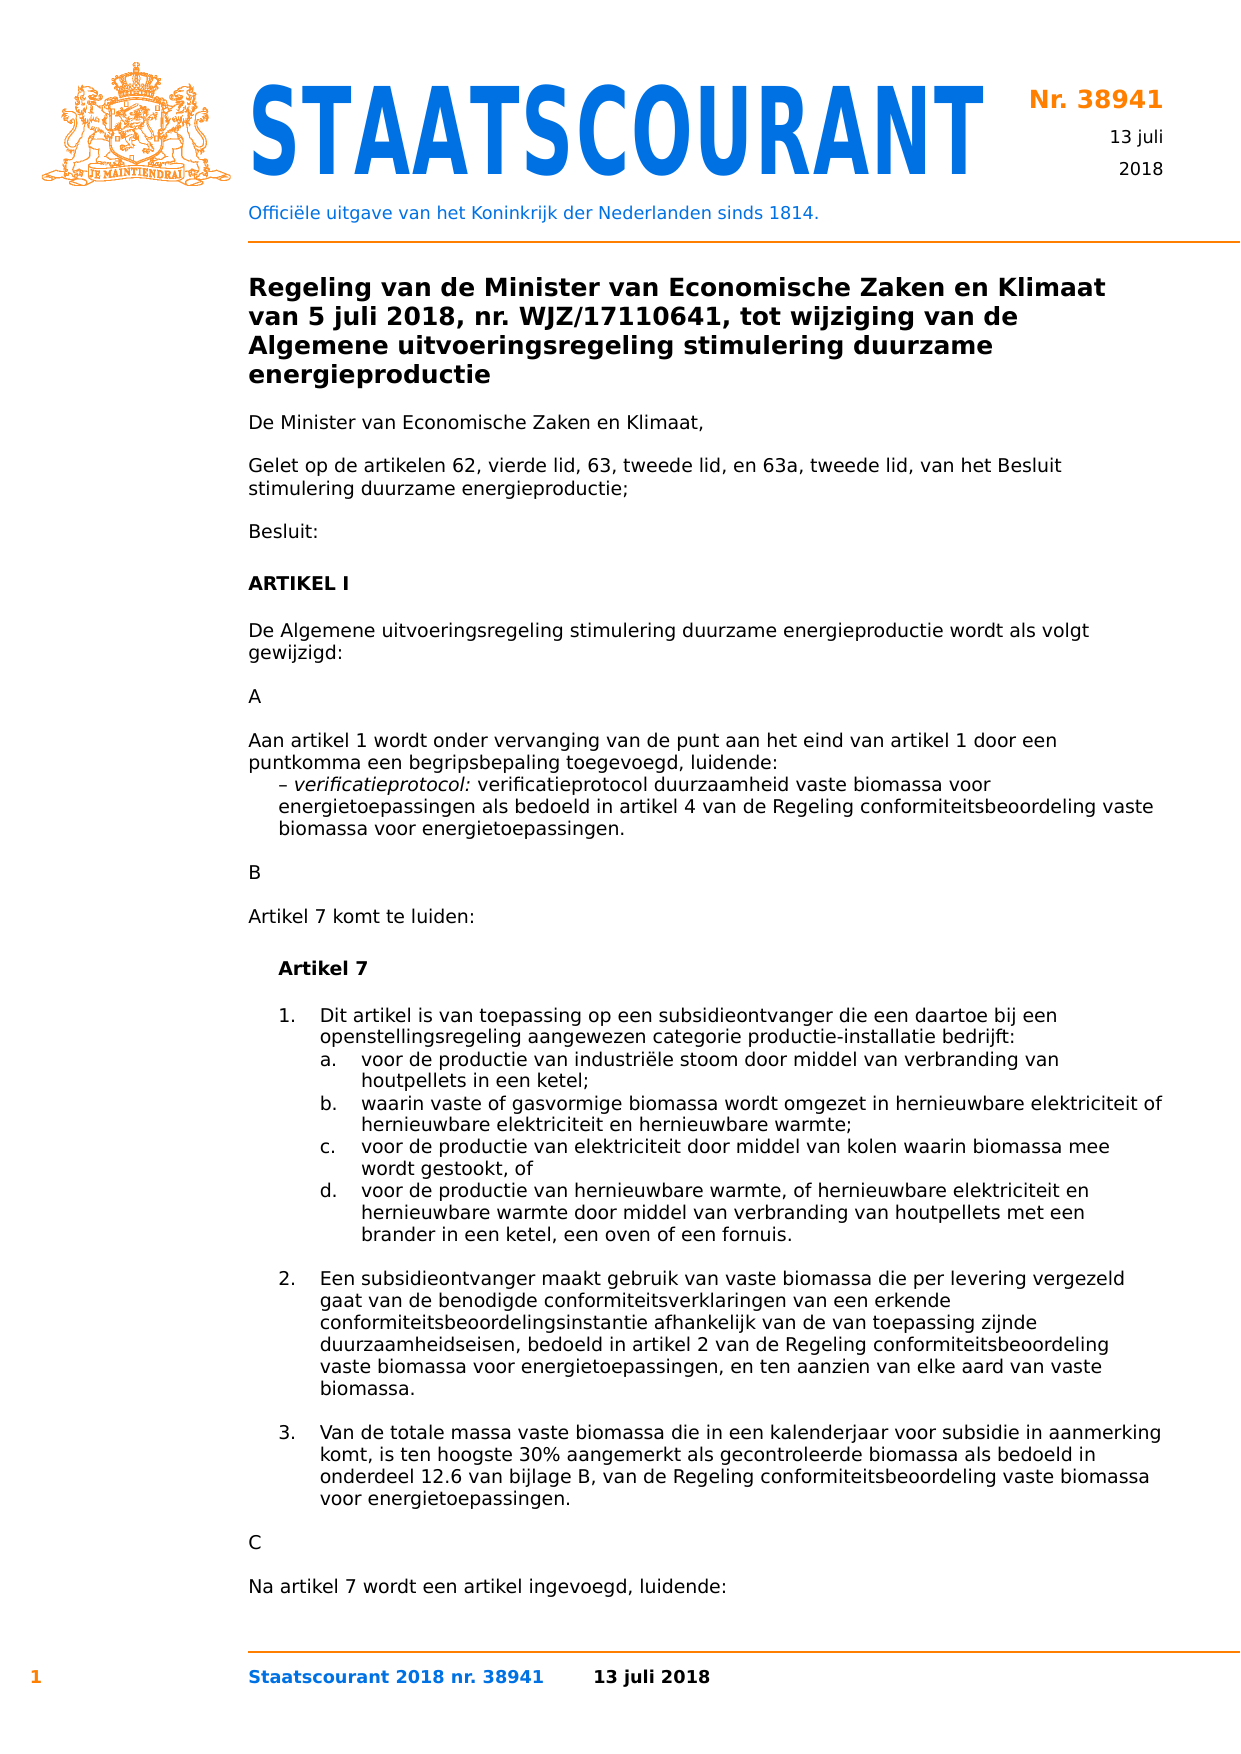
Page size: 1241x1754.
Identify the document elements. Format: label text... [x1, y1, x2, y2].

subtitle ARTIKEL I [248, 573, 1163, 595]
text Besluit: [248, 521, 1163, 543]
table_header STAATSCOURANT [248, 62, 998, 203]
text A [248, 686, 1163, 708]
table_cell Officiële uitgave van het Koninkrijk der Nederlanden sinds 1814. [248, 203, 1240, 241]
text d. voor de productie van hernieuwbare warmte, of hernieuwbare elektriciteit en hernieuwbare warmte door middel van verbranding van houtpellets met een brander in een ketel, een oven of een fornuis. [319, 1180, 1163, 1246]
text C [248, 1532, 1163, 1554]
text a. voor de productie van industriële stoom door middel van verbranding van houtpellets in een ketel; [319, 1048, 1163, 1092]
subtitle Artikel 7 [278, 957, 1163, 979]
text c. voor de productie van elektriciteit door middel van kolen waarin biomassa mee wordt gestookt, of [319, 1136, 1163, 1180]
text Na artikel 7 wordt een artikel ingevoegd, luidende: [248, 1576, 1163, 1597]
text B [248, 862, 1163, 884]
table_cell 13 juli [998, 121, 1240, 153]
text Gelet op de artikelen 62, vierde lid, 63, tweede lid, en 63a, tweede lid, van het Besluit stimulering duurzame energieproductie; [248, 455, 1163, 499]
text 2. Een subsidieontvanger maakt gebruik van vaste biomassa die per levering vergezeld gaat van de benodigde conformiteitsverklaringen van een erkende conformiteitsbeoordelingsinstantie afhankelijk van de van toepassing zijnde duurzaamheidseisen, bedoeld in artikel 2 van de Regeling conformiteitsbeoordeling vaste biomassa voor energietoepassingen, en ten aanzien van elke aard van vaste biomassa. [278, 1268, 1163, 1400]
text Aan artikel 1 wordt onder vervanging van de punt aan het eind van artikel 1 door een puntkomma een begripsbepaling toegevoegd, luidende: [248, 730, 1163, 774]
text De Minister van Economische Zaken en Klimaat, [248, 412, 1163, 433]
table_header [25, 62, 248, 241]
text Artikel 7 komt te luiden: [248, 906, 1163, 927]
text – verificatieprotocol: verificatieprotocol duurzaamheid vaste biomassa voor energietoepassingen als bedoeld in artikel 4 van de Regeling conformiteitsbeoordeling vaste biomassa voor energietoepassingen. [278, 774, 1163, 840]
text De Algemene uitvoeringsregeling stimulering duurzame energieproductie wordt als volgt gewijzigd: [248, 620, 1163, 664]
text 3. Van de totale massa vaste biomassa die in een kalenderjaar voor subsidie in aanmerking komt, is ten hoogste 30% aangemerkt als gecontroleerde biomassa als bedoeld in onderdeel 12.6 van bijlage B, van de Regeling conformiteitsbeoordeling vaste biomassa voor energietoepassingen. [278, 1422, 1163, 1510]
text b. waarin vaste of gasvormige biomassa wordt omgezet in hernieuwbare elektriciteit of hernieuwbare elektriciteit en hernieuwbare warmte; [319, 1092, 1163, 1136]
table_cell 2018 [998, 153, 1240, 203]
text 1. Dit artikel is van toepassing op een subsidieontvanger die een daartoe bij een openstellingsregeling aangewezen categorie productie-installatie bedrijft: [278, 1004, 1163, 1048]
table_header Nr. 38941 [998, 62, 1240, 121]
subtitle Regeling van de Minister van Economische Zaken en Klimaat van 5 juli 2018, nr. WJZ/17110641, tot wijziging van de Algemene uitvoeringsregeling stimulering duurzame energieproductie [248, 273, 1163, 390]
picture [41, 62, 231, 186]
